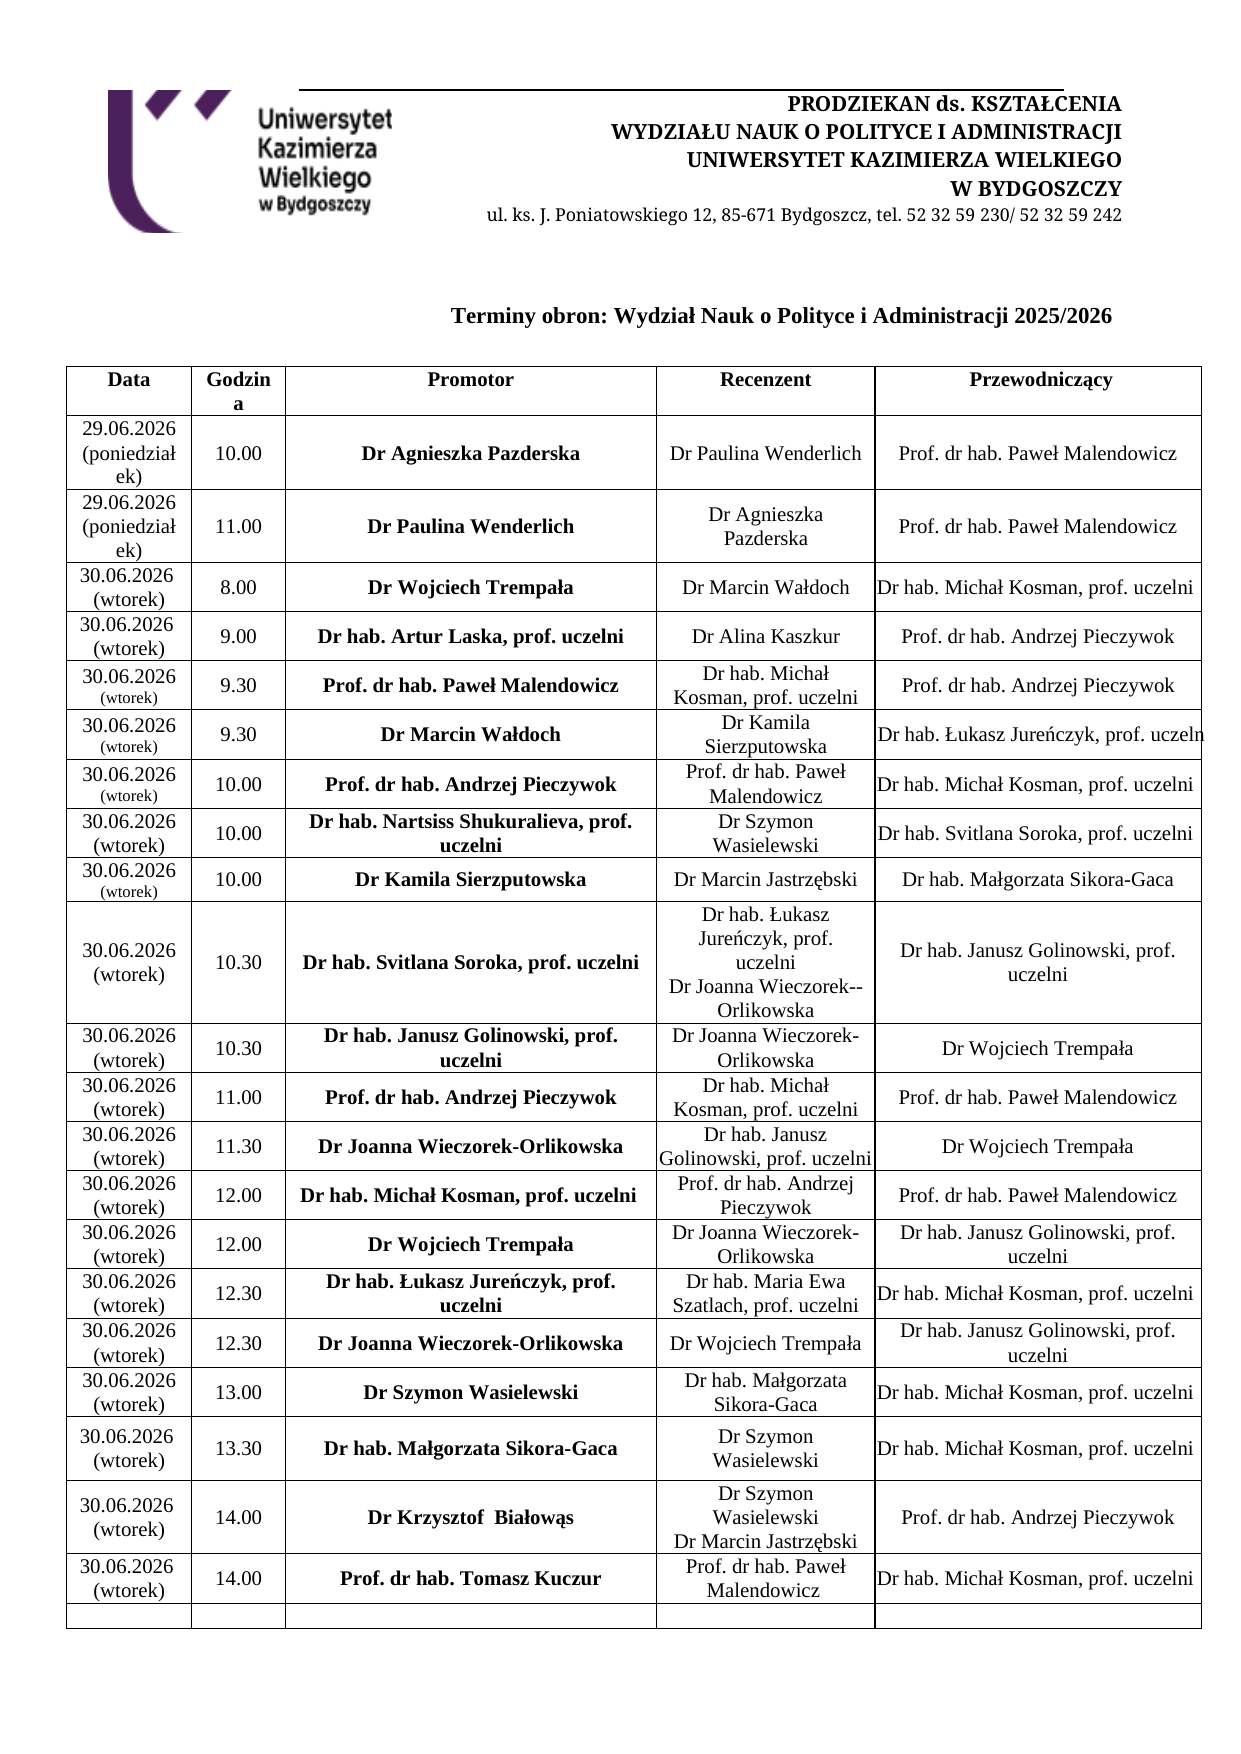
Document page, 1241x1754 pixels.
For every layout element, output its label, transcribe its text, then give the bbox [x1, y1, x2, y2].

table_cell [286, 1604, 656, 1627]
table_cell Dr hab. Łukasz Jureńczyk, prof. uczelni Dr Joanna Wieczorek--Orlikowska [657, 902, 874, 1022]
table_cell 9.30 [192, 710, 285, 758]
table_cell 10.00 [192, 760, 285, 808]
table_cell 12.00 [192, 1171, 285, 1219]
table_cell [192, 1604, 285, 1627]
table_cell Dr hab. Michał Kosman, prof. uczelni [876, 1368, 1201, 1416]
table_cell Dr Kamila Sierzputowska [657, 710, 874, 758]
table_cell Dr hab. Michał Kosman, prof. uczelni [876, 1554, 1201, 1602]
table_cell 30.06.2026 (wtorek) [67, 1319, 191, 1367]
table_cell 14.00 [192, 1481, 285, 1553]
table_cell 13.30 [192, 1417, 285, 1480]
table_cell Dr Wojciech Trempała [876, 1024, 1201, 1072]
table_cell 11.00 [192, 490, 285, 562]
table_cell Dr Kamila Sierzputowska [286, 858, 656, 901]
table_cell 8.00 [192, 563, 285, 611]
table_cell 30.06.2026 (wtorek) [67, 1073, 191, 1121]
table_cell Dr hab. Nartsiss Shukuralieva, prof. uczelni [286, 809, 656, 857]
table_cell Dr hab. Maria Ewa Szatlach, prof. uczelni [657, 1269, 874, 1317]
table_cell Prof. dr hab. Paweł Malendowicz [876, 416, 1201, 488]
table_cell 10.00 [192, 809, 285, 857]
table_cell 10.00 [192, 858, 285, 901]
table_cell Dr Paulina Wenderlich [657, 416, 874, 488]
table_cell Prof. dr hab. Andrzej Pieczywok [876, 1481, 1201, 1553]
table_cell 30.06.2026 (wtorek) [67, 809, 191, 857]
table_cell 12.00 [192, 1220, 285, 1268]
table_cell Dr hab. Michał Kosman, prof. uczelni [876, 1417, 1201, 1480]
table_cell 30.06.2026 (wtorek) [67, 902, 191, 1022]
table_cell [67, 1604, 191, 1627]
text PRODZIEKAN ds. KSZTAŁCENIA WYDZIAŁU NAUK O POLITYCE I ADMINISTRACJI [118, 89, 1122, 146]
table_cell 10.30 [192, 1024, 285, 1072]
table_cell 30.06.2026 (wtorek) [67, 612, 191, 660]
table_cell 30.06.2026 (wtorek) [67, 710, 191, 758]
table_cell Dr hab. Michał Kosman, prof. uczelni [657, 1073, 874, 1121]
text Terminy obron: Wydział Nauk o Polityce i Administracji 2025/2026 [118, 300, 1122, 329]
table_cell 30.06.2026 (wtorek) [67, 760, 191, 808]
text W BYDGOSZCZY [134, 174, 1122, 202]
table_cell Prof. dr hab. Andrzej Pieczywok [286, 1073, 656, 1121]
table_cell 30.06.2026 (wtorek) [67, 858, 191, 901]
table_cell Dr Szymon Wasielewski [286, 1368, 656, 1416]
table_cell Dr hab. Janusz Golinowski, prof. uczelni [876, 1220, 1201, 1268]
table_cell 9.30 [192, 661, 285, 709]
table_cell Dr hab. Michał Kosman, prof. uczelni [876, 1269, 1201, 1317]
table_cell 11.30 [192, 1122, 285, 1170]
table_cell Dr hab. Janusz Golinowski, prof. uczelni [876, 902, 1201, 1022]
table_cell Prof. dr hab. Andrzej Pieczywok [286, 760, 656, 808]
table_cell 14.00 [192, 1554, 285, 1602]
table_cell 10.00 [192, 416, 285, 488]
table_cell Prof. dr hab. Paweł Malendowicz [876, 1073, 1201, 1121]
table_cell Dr hab. Janusz Golinowski, prof. uczelni [876, 1319, 1201, 1367]
table_cell Dr Wojciech Trempała [286, 1220, 656, 1268]
table_cell Dr Marcin Wałdoch [286, 710, 656, 758]
table_cell Dr hab. Michał Kosman, prof. uczelni [876, 563, 1201, 611]
table_cell 30.06.2026 (wtorek) [67, 1220, 191, 1268]
table_cell 30.06.2026 (wtorek) [67, 661, 191, 709]
table_cell Dr Joanna Wieczorek-Orlikowska [286, 1319, 656, 1367]
table_cell 10.30 [192, 902, 285, 1022]
table_cell 30.06.2026 (wtorek) [67, 1171, 191, 1219]
table_cell 30.06.2026 (wtorek) [67, 1481, 191, 1553]
table_cell Dr Paulina Wenderlich [286, 490, 656, 562]
table_cell 30.06.2026 (wtorek) [67, 563, 191, 611]
table_cell Dr Szymon Wasielewski [657, 809, 874, 857]
table_cell Dr Alina Kaszkur [657, 612, 874, 660]
table_cell 30.06.2026 (wtorek) [67, 1269, 191, 1317]
table_cell Dr Marcin Wałdoch [657, 563, 874, 611]
table_cell Dr hab. Svitlana Soroka, prof. uczelni [286, 902, 656, 1022]
table_cell Dr hab. Małgorzata Sikora-Gaca [286, 1417, 656, 1480]
table_cell 11.00 [192, 1073, 285, 1121]
table_cell Prof. dr hab. Andrzej Pieczywok [657, 1171, 874, 1219]
table_header Data [67, 367, 191, 415]
table_cell Dr Wojciech Trempała [657, 1319, 874, 1367]
table_cell Prof. dr hab. Tomasz Kuczur [286, 1554, 656, 1602]
table_header Promotor [286, 367, 656, 415]
table_header Przewodniczący [876, 367, 1201, 415]
table_cell [876, 1604, 1201, 1627]
table_cell Dr Szymon Wasielewski [657, 1417, 874, 1480]
table_cell Dr Joanna Wieczorek-Orlikowska [657, 1024, 874, 1072]
table_cell Prof. dr hab. Paweł Malendowicz [876, 1171, 1201, 1219]
table_cell 9.00 [192, 612, 285, 660]
table_cell Prof. dr hab. Paweł Malendowicz [286, 661, 656, 709]
table_cell Prof. dr hab. Paweł Malendowicz [657, 1554, 874, 1602]
text UNIWERSYTET KAZIMIERZA WIELKIEGO [134, 146, 1122, 174]
table_cell Dr hab. Michał Kosman, prof. uczelni [286, 1171, 656, 1219]
table_cell Dr hab. Michał Kosman, prof. uczelni [657, 661, 874, 709]
table_cell Dr hab. Janusz Golinowski, prof. uczelni [286, 1024, 656, 1072]
table_cell Dr Wojciech Trempała [286, 563, 656, 611]
table_cell Prof. dr hab. Paweł Malendowicz [876, 490, 1201, 562]
table_header Recenzent [657, 367, 874, 415]
table_cell 30.06.2026 (wtorek) [67, 1368, 191, 1416]
table_cell 30.06.2026 (wtorek) [67, 1554, 191, 1602]
table_cell 30.06.2026 (wtorek) [67, 1122, 191, 1170]
table_cell 30.06.2026 (wtorek) [67, 1417, 191, 1480]
table_cell 13.00 [192, 1368, 285, 1416]
table_cell 29.06.2026 (poniedziałek) [67, 416, 191, 488]
table_cell Dr hab. Łukasz Jureńczyk, prof. uczeln [876, 710, 1201, 758]
table_cell Dr Agnieszka Pazderska [286, 416, 656, 488]
table_cell Prof. dr hab. Andrzej Pieczywok [876, 612, 1201, 660]
table_cell Dr Marcin Jastrzębski [657, 858, 874, 901]
table_cell 29.06.2026 (poniedziałek) [67, 490, 191, 562]
table_cell Dr Joanna Wieczorek-Orlikowska [286, 1122, 656, 1170]
table_cell 12.30 [192, 1319, 285, 1367]
table_cell Dr Krzysztof Białowąs [286, 1481, 656, 1553]
table_cell Dr hab. Łukasz Jureńczyk, prof. uczelni [286, 1269, 656, 1317]
table_cell Dr Wojciech Trempała [876, 1122, 1201, 1170]
table_cell [657, 1604, 874, 1627]
table_cell Dr hab. Michał Kosman, prof. uczelni [876, 760, 1201, 808]
table_cell Dr hab. Małgorzata Sikora-Gaca [657, 1368, 874, 1416]
table_cell Dr hab. Artur Laska, prof. uczelni [286, 612, 656, 660]
table_cell Dr hab. Małgorzata Sikora-Gaca [876, 858, 1201, 901]
table_cell Dr hab. Janusz Golinowski, prof. uczelni [657, 1122, 874, 1170]
table_cell Dr hab. Svitlana Soroka, prof. uczelni [876, 809, 1201, 857]
table_cell 30.06.2026 (wtorek) [67, 1024, 191, 1072]
table_cell Dr Szymon Wasielewski Dr Marcin Jastrzębski [657, 1481, 874, 1553]
table_cell Dr Joanna Wieczorek-Orlikowska [657, 1220, 874, 1268]
table_cell 12.30 [192, 1269, 285, 1317]
table_cell Dr Agnieszka Pazderska [657, 490, 874, 562]
text ul. ks. J. Poniatowskiego 12, 85-671 Bydgoszcz, tel. 52 32 59 230/ 52 32 59 242 [141, 202, 1122, 227]
table_cell Prof. dr hab. Andrzej Pieczywok [876, 661, 1201, 709]
table_header Godzina [192, 367, 285, 415]
table_cell Prof. dr hab. Paweł Malendowicz [657, 760, 874, 808]
